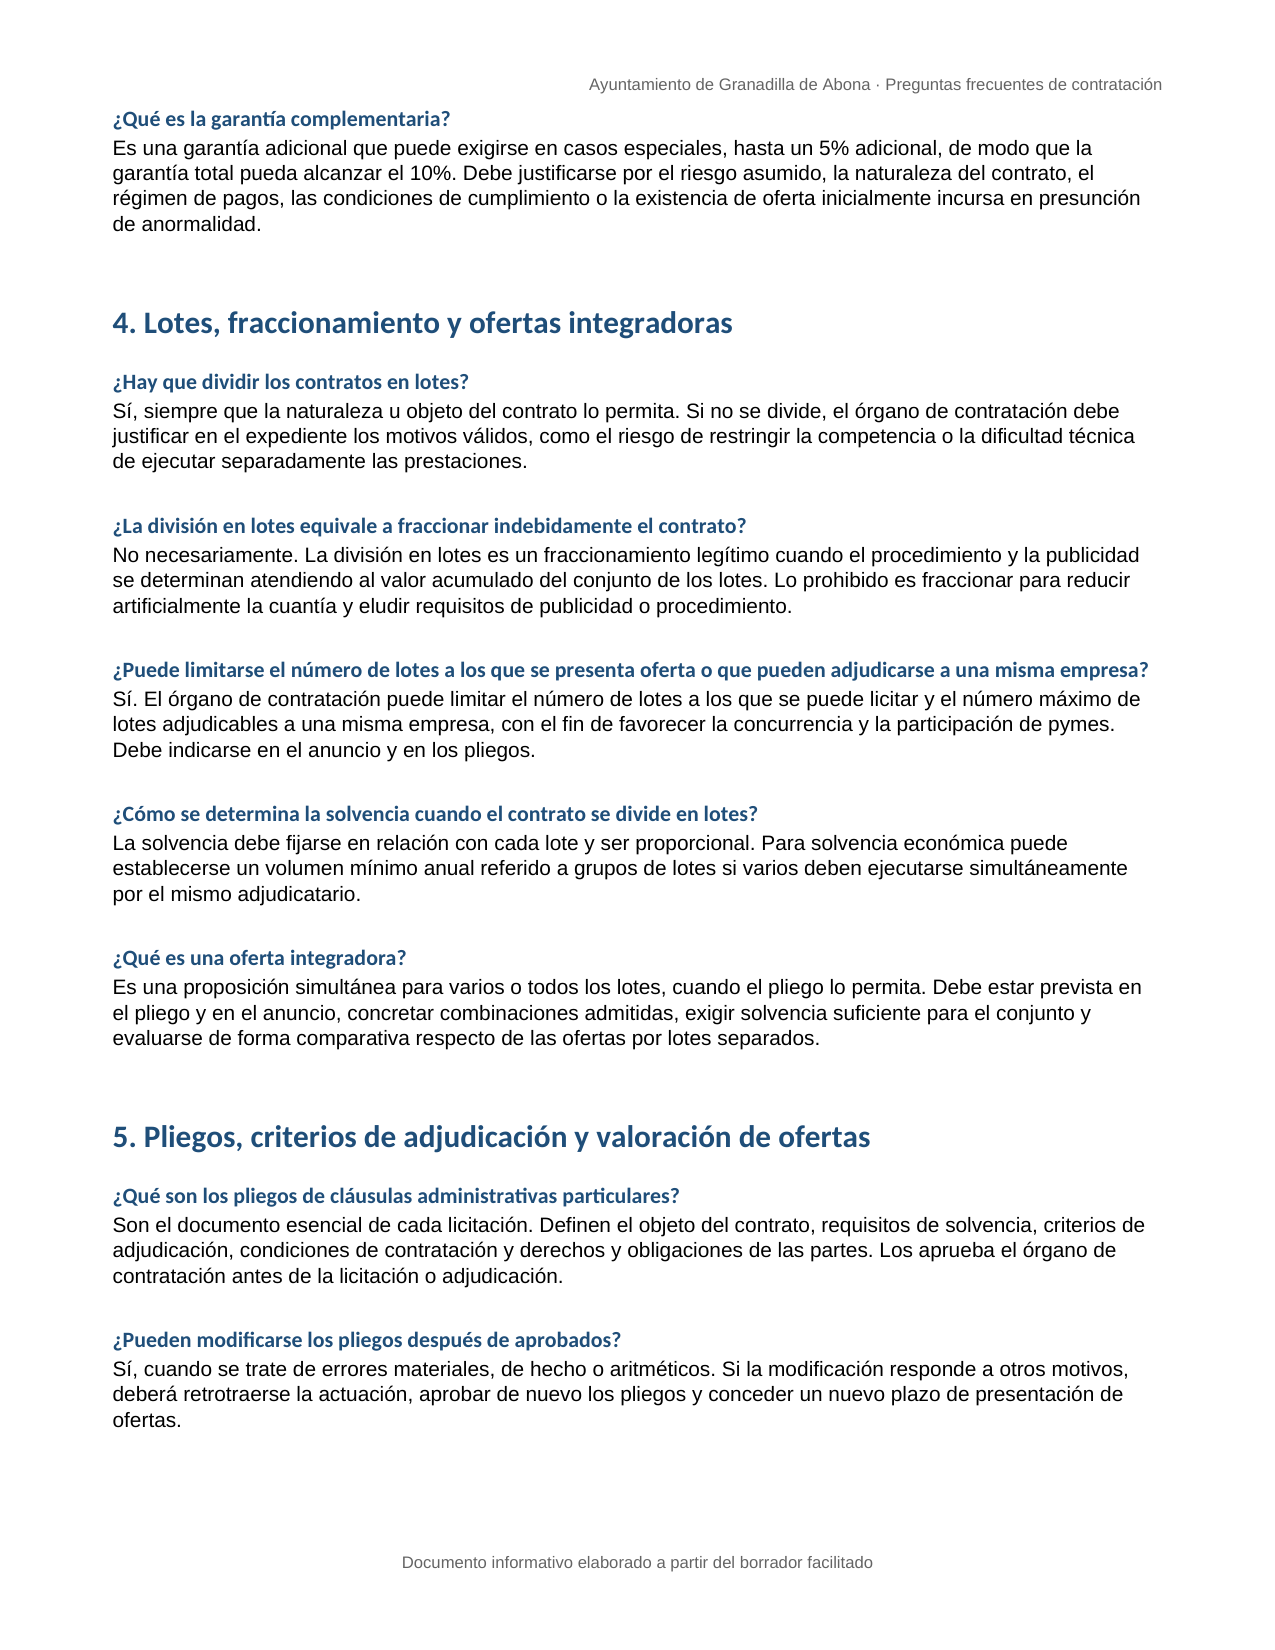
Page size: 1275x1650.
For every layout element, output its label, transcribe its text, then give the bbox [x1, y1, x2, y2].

text La solvencia debe fijarse en relación con cada lote y ser proporcional. Para solvencia económica puede establecerse un volumen mínimo anual referido a grupos de lotes si varios deben ejecutarse simultáneamente por el mismo adjudicatario. [112, 831, 1162, 906]
subtitle 4. Lotes, fraccionamiento y ofertas integradoras [112, 303, 1162, 342]
text Es una garantía adicional que puede exigirse en casos especiales, hasta un 5% adicional, de modo que la garantía total pueda alcanzar el 10%. Debe justificarse por el riesgo asumido, la naturaleza del contrato, el régimen de pagos, las condiciones de cumplimiento o la existencia de oferta inicialmente incursa en presunción de anormalidad. [112, 136, 1162, 236]
text No necesariamente. La división en lotes es un fraccionamiento legítimo cuando el procedimiento y la publicidad se determinan atendiendo al valor acumulado del conjunto de los lotes. Lo prohibido es fraccionar para reducir artificialmente la cuantía y eludir requisitos de publicidad o procedimiento. [112, 543, 1162, 617]
subtitle ¿Cómo se determina la solvencia cuando el contrato se divide en lotes? [112, 800, 1162, 827]
subtitle ¿Qué es la garantía complementaria? [112, 105, 1162, 132]
subtitle ¿Puede limitarse el número de lotes a los que se presenta oferta o que pueden adjudicarse a una misma empresa? [112, 656, 1162, 683]
text Sí. El órgano de contratación puede limitar el número de lotes a los que se puede licitar y el número máximo de lotes adjudicables a una misma empresa, con el fin de favorecer la concurrencia y la participación de pymes. Debe indicarse en el anuncio y en los pliegos. [112, 687, 1162, 761]
subtitle ¿La división en lotes equivale a fraccionar indebidamente el contrato? [112, 512, 1162, 539]
subtitle ¿Qué son los pliegos de cláusulas administrativas particulares? [112, 1182, 1162, 1209]
subtitle 5. Pliegos, criterios de adjudicación y valoración de ofertas [112, 1118, 1162, 1156]
text Sí, siempre que la naturaleza u objeto del contrato lo permita. Si no se divide, el órgano de contratación debe justificar en el expediente los motivos válidos, como el riesgo de restringir la competencia o la dificultad técnica de ejecutar separadamente las prestaciones. [112, 399, 1162, 473]
text Sí, cuando se trate de errores materiales, de hecho o aritméticos. Si la modificación responde a otros motivos, deberá retrotraerse la actuación, aprobar de nuevo los pliegos y conceder un nuevo plazo de presentación de ofertas. [112, 1357, 1162, 1431]
subtitle ¿Pueden modificarse los pliegos después de aprobados? [112, 1326, 1162, 1353]
subtitle ¿Qué es una oferta integradora? [112, 944, 1162, 971]
text Es una proposición simultánea para varios o todos los lotes, cuando el pliego lo permita. Debe estar prevista en el pliego y en el anuncio, concretar combinaciones admitidas, exigir solvencia suficiente para el conjunto y evaluarse de forma comparativa respecto de las ofertas por lotes separados. [112, 975, 1162, 1049]
subtitle ¿Hay que dividir los contratos en lotes? [112, 368, 1162, 395]
text Son el documento esencial de cada licitación. Definen el objeto del contrato, requisitos de solvencia, criterios de adjudicación, condiciones de contratación y derechos y obligaciones de las partes. Los aprueba el órgano de contratación antes de la licitación o adjudicación. [112, 1213, 1162, 1287]
